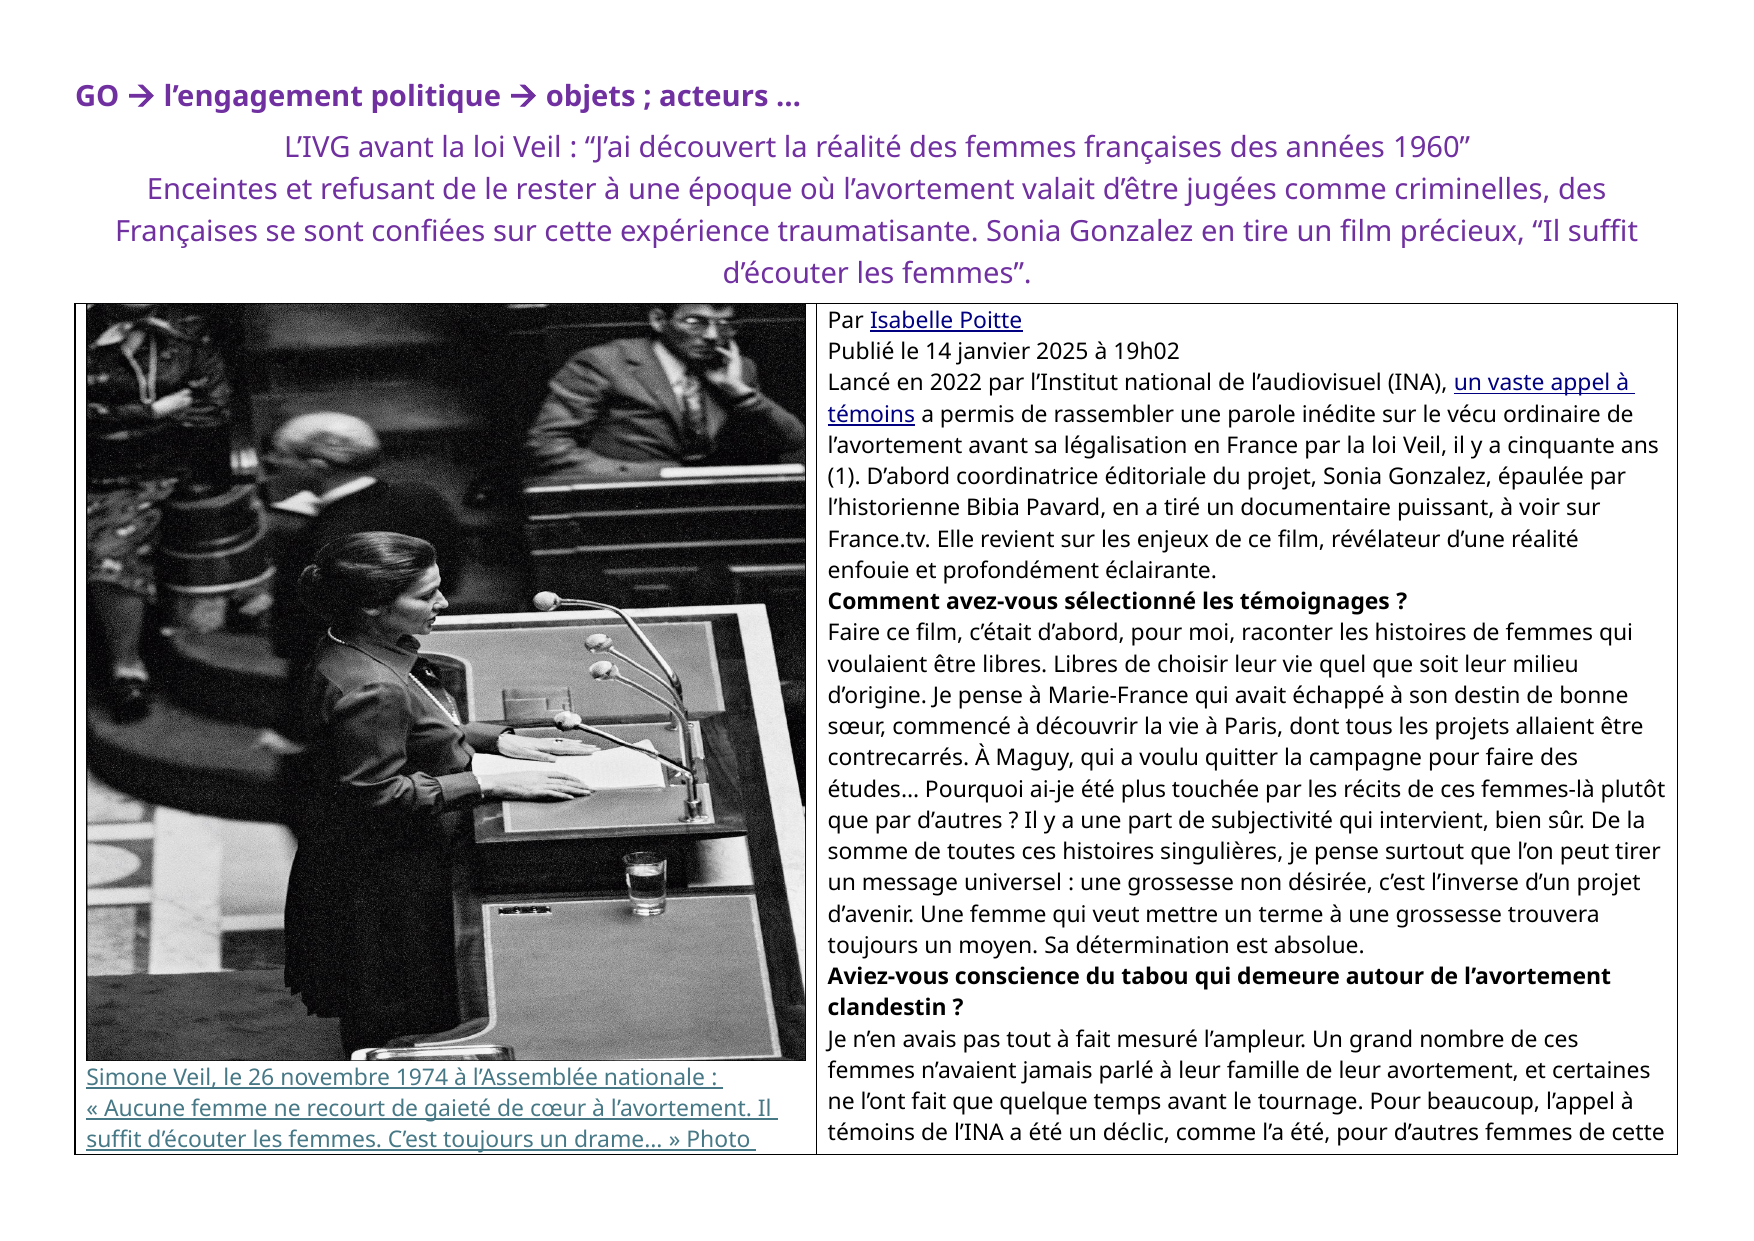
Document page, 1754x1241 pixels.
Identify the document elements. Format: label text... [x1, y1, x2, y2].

text L’IVG avant la loi Veil : “J’ai découvert la réalité des femmes françaises des années 1960” [75, 126, 1679, 166]
table_header Par Isabelle Poitte Publié le 14 janvier 2025 à 19h02 Lancé en 2022 par l’Institut national de l’audiovisuel (INA), un vaste appel à témoins a permis de rassembler une parole inédite sur le vécu ordinaire de l’avortement avant sa légalisation en France par la loi Veil, il y a cinquante ans (1). D’abord coordinatrice éditoriale du projet, Sonia Gonzalez, épaulée par l’historienne Bibia Pavard, en a tiré un documentaire puissant, à voir sur France.tv. Elle revient sur les enjeux de ce film, révélateur d’une réalité enfouie et profondément éclairante. Comment avez-vous sélectionné les témoignages ? Faire ce film, c’était d’abord, pour moi, raconter les histoires de femmes qui voulaient être libres. Libres de choisir leur vie quel que soit leur milieu d’origine. Je pense à Marie-France qui avait échappé à son destin de bonne sœur, commencé à découvrir la vie à Paris, dont tous les projets allaient être contrecarrés. À Maguy, qui a voulu quitter la campagne pour faire des études… Pourquoi ai-je été plus touchée par les récits de ces femmes-là plutôt que par d’autres ? Il y a une part de subjectivité qui intervient, bien sûr. De la somme de toutes ces histoires singulières, je pense surtout que l’on peut tirer un message universel : une grossesse non désirée, c’est l’inverse d’un projet d’avenir. Une femme qui veut mettre un terme à une grossesse trouvera toujours un moyen. Sa détermination est absolue. Aviez-vous conscience du tabou qui demeure autour de l’avortement clandestin ? Je n’en avais pas tout à fait mesuré l’ampleur. Un grand nombre de ces femmes n’avaient jamais parlé à leur famille de leur avortement, et certaines ne l’ont fait que quelque temps avant le tournage. Pour beaucoup, l’appel à témoins de l’INA a été un déclic, comme l’a été, pour d’autres femmes de cette [817, 304, 1677, 1154]
table_header Simone Veil, le 26 novembre 1974 à l’Assemblée nationale : « Aucune femme ne recourt de gaieté de cœur à l’avortement. Il suffit d’écouter les femmes. C’est toujours un drame… » Photo [76, 304, 816, 1154]
text GO  l’engagement politique  objets ; acteurs … [75, 75, 1679, 115]
text Enceintes et refusant de le rester à une époque où l’avortement valait d’être jugées comme criminelles, des Françaises se sont confiées sur cette expérience traumatisante. Sonia Gonzalez en tire un film précieux, “Il suffit d’écouter les femmes”. [75, 168, 1679, 292]
